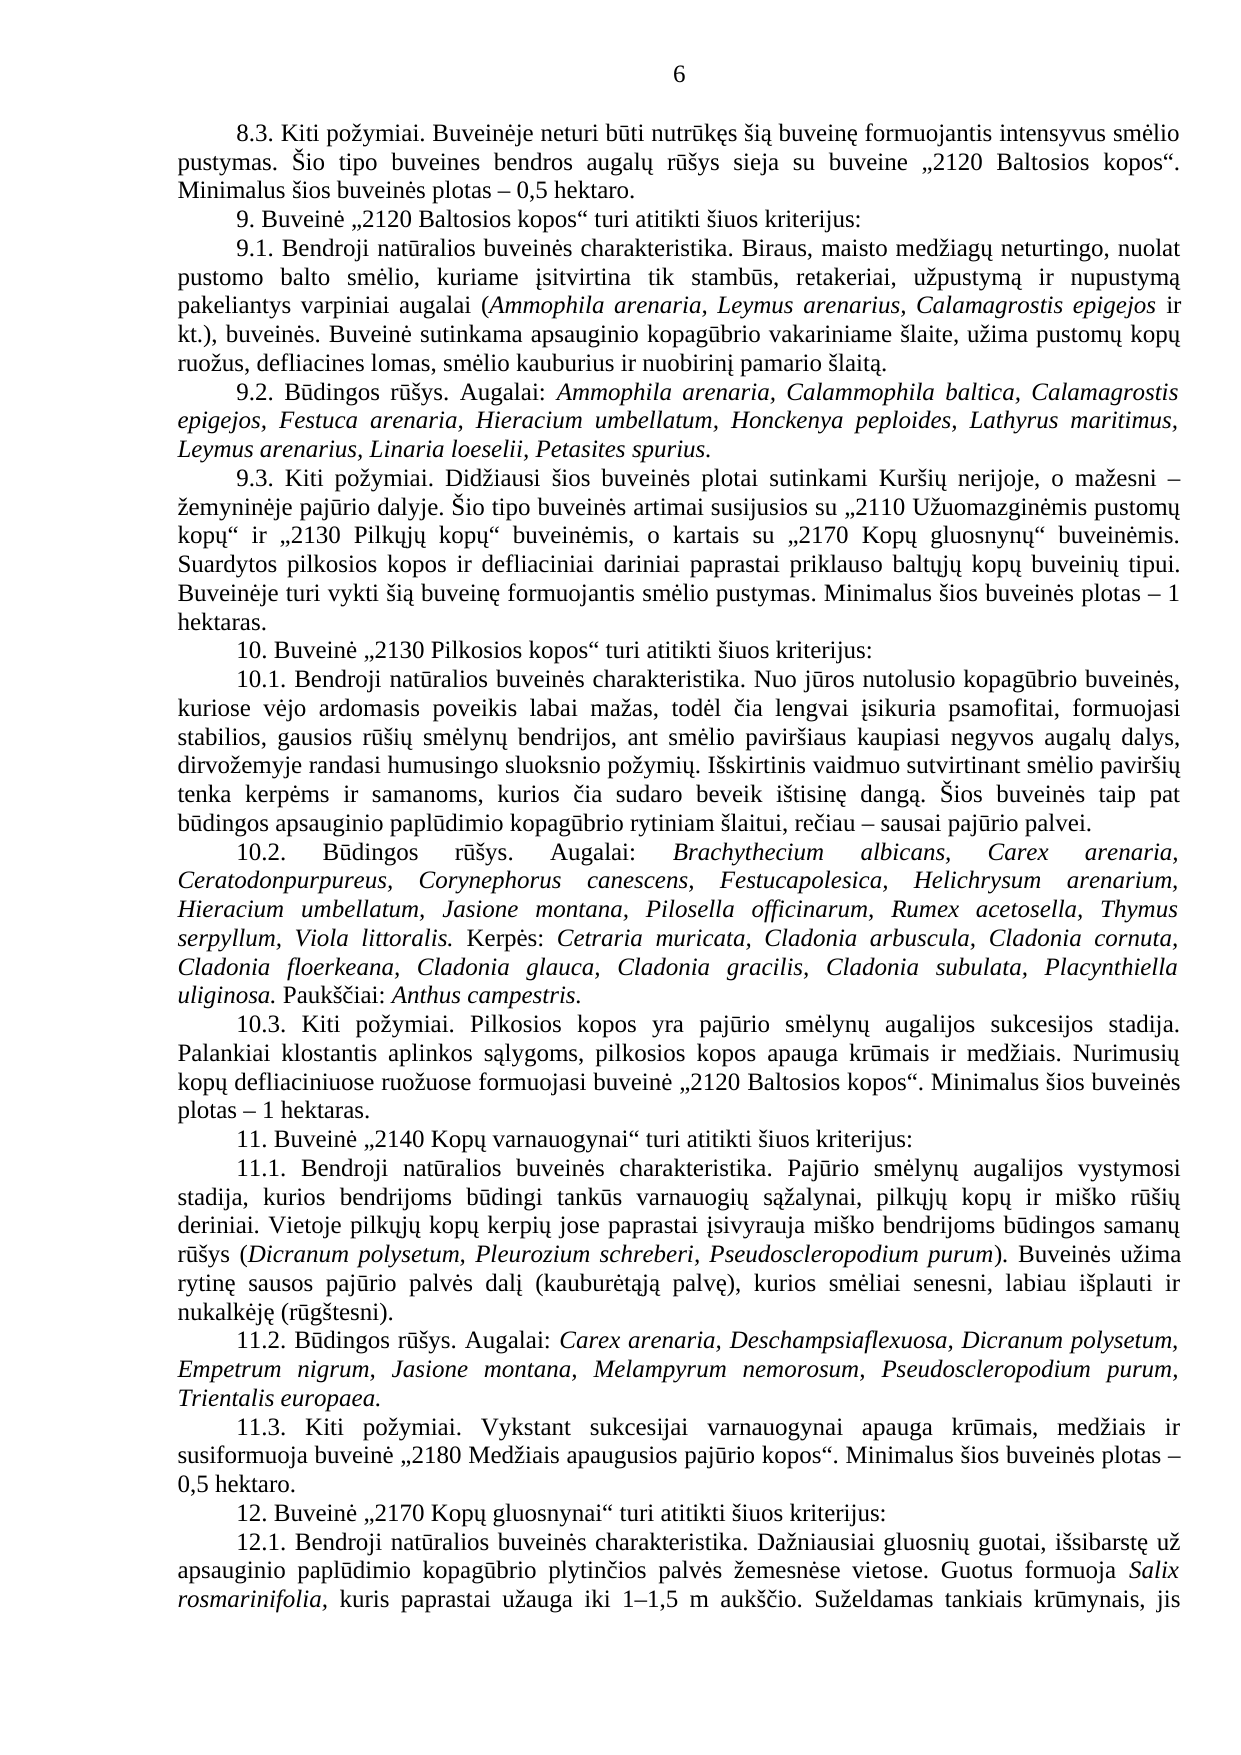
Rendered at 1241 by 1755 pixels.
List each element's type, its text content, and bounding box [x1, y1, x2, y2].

text 9.1. Bendroji natūralios buveinės charakteristika. Biraus, maisto medžiagų neturtingo, nuolat pustomo balto smėlio, kuriame įsitvirtina tik stambūs, retakeriai, užpustymą ir nupustymą pakeliantys varpiniai augalai (Ammophila arenaria, Leymus arenarius, Calamagrostis epigejos ir kt.), buveinės. Buveinė sutinkama apsauginio kopagūbrio vakariniame šlaite, užima pustomų kopų ruožus, defliacines lomas, smėlio kauburius ir nuobirinį pamario šlaitą. [177, 233, 1181, 377]
text 11.3. Kiti požymiai. Vykstant sukcesijai varnauogynai apauga krūmais, medžiais ir susiformuoja buveinė „2180 Medžiais apaugusios pajūrio kopos“. Minimalus šios buveinės plotas – 0,5 hektaro. [177, 1412, 1181, 1498]
text 9.3. Kiti požymiai. Didžiausi šios buveinės plotai sutinkami Kuršių nerijoje, o mažesni – žemyninėje pajūrio dalyje. Šio tipo buveinės artimai susijusios su „2110 Užuomazginėmis pustomų kopų“ ir „2130 Pilkųjų kopų“ buveinėmis, o kartais su „2170 Kopų gluosnynų“ buveinėmis. Suardytos pilkosios kopos ir defliaciniai dariniai paprastai priklauso baltųjų kopų buveinių tipui. Buveinėje turi vykti šią buveinę formuojantis smėlio pustymas. Minimalus šios buveinės plotas – 1 hektaras. [177, 463, 1181, 636]
text 11. Buveinė „2140 Kopų varnauogynai“ turi atitikti šiuos kriterijus: [177, 1124, 1181, 1153]
text 12.1. Bendroji natūralios buveinės charakteristika. Dažniausiai gluosnių guotai, išsibarstę už apsauginio paplūdimio kopagūbrio plytinčios palvės žemesnėse vietose. Guotus formuoja Salix rosmarinifolia, kuris paprastai užauga iki 1–1,5 m aukščio. Suželdamas tankiais krūmynais, jis [177, 1527, 1181, 1613]
text 8.3. Kiti požymiai. Buveinėje neturi būti nutrūkęs šią buveinę formuojantis intensyvus smėlio pustymas. Šio tipo buveines bendros augalų rūšys sieja su buveine „2120 Baltosios kopos“. Minimalus šios buveinės plotas – 0,5 hektaro. [177, 118, 1181, 204]
text 9.2. Būdingos rūšys. Augalai: Ammophila arenaria, Calammophila baltica, Calamagrostis epigejos, Festuca arenaria, Hieracium umbellatum, Honckenya peploides, Lathyrus maritimus, Leymus arenarius, Linaria loeselii, Petasites spurius. [177, 377, 1181, 463]
text 10.2. Būdingos rūšys. Augalai: Brachythecium albicans, Carex arenaria, Ceratodonpurpureus, Corynephorus canescens, Festucapolesica, Helichrysum arenarium, Hieracium umbellatum, Jasione montana, Pilosella officinarum, Rumex acetosella, Thymus serpyllum, Viola littoralis. Kerpės: Cetraria muricata, Cladonia arbuscula, Cladonia cornuta, Cladonia floerkeana, Cladonia glauca, Cladonia gracilis, Cladonia subulata, Placynthiella uliginosa. Paukščiai: Anthus campestris. [177, 837, 1181, 1009]
text 11.2. Būdingos rūšys. Augalai: Carex arenaria, Deschampsiaflexuosa, Dicranum polysetum, Empetrum nigrum, Jasione montana, Melampyrum nemorosum, Pseudoscleropodium purum, Trientalis europaea. [177, 1326, 1181, 1412]
text 9. Buveinė „2120 Baltosios kopos“ turi atitikti šiuos kriterijus: [177, 204, 1181, 233]
text 10. Buveinė „2130 Pilkosios kopos“ turi atitikti šiuos kriterijus: [177, 636, 1181, 664]
text 11.1. Bendroji natūralios buveinės charakteristika. Pajūrio smėlynų augalijos vystymosi stadija, kurios bendrijoms būdingi tankūs varnauogių sąžalynai, pilkųjų kopų ir miško rūšių deriniai. Vietoje pilkųjų kopų kerpių jose paprastai įsivyrauja miško bendrijoms būdingos samanų rūšys (Dicranum polysetum, Pleurozium schreberi, Pseudoscleropodium purum). Buveinės užima rytinę sausos pajūrio palvės dalį (kauburėtąją palvę), kurios smėliai senesni, labiau išplauti ir nukalkėję (rūgštesni). [177, 1153, 1181, 1326]
text 12. Buveinė „2170 Kopų gluosnynai“ turi atitikti šiuos kriterijus: [177, 1498, 1181, 1527]
text 10.3. Kiti požymiai. Pilkosios kopos yra pajūrio smėlynų augalijos sukcesijos stadija. Palankiai klostantis aplinkos sąlygoms, pilkosios kopos apauga krūmais ir medžiais. Nurimusių kopų defliaciniuose ruožuose formuojasi buveinė „2120 Baltosios kopos“. Minimalus šios buveinės plotas – 1 hektaras. [177, 1009, 1181, 1124]
text 10.1. Bendroji natūralios buveinės charakteristika. Nuo jūros nutolusio kopagūbrio buveinės, kuriose vėjo ardomasis poveikis labai mažas, todėl čia lengvai įsikuria psamofitai, formuojasi stabilios, gausios rūšių smėlynų bendrijos, ant smėlio paviršiaus kaupiasi negyvos augalų dalys, dirvožemyje randasi humusingo sluoksnio požymių. Išskirtinis vaidmuo sutvirtinant smėlio paviršių tenka kerpėms ir samanoms, kurios čia sudaro beveik ištisinę dangą. Šios buveinės taip pat būdingos apsauginio paplūdimio kopagūbrio rytiniam šlaitui, rečiau – sausai pajūrio palvei. [177, 664, 1181, 837]
